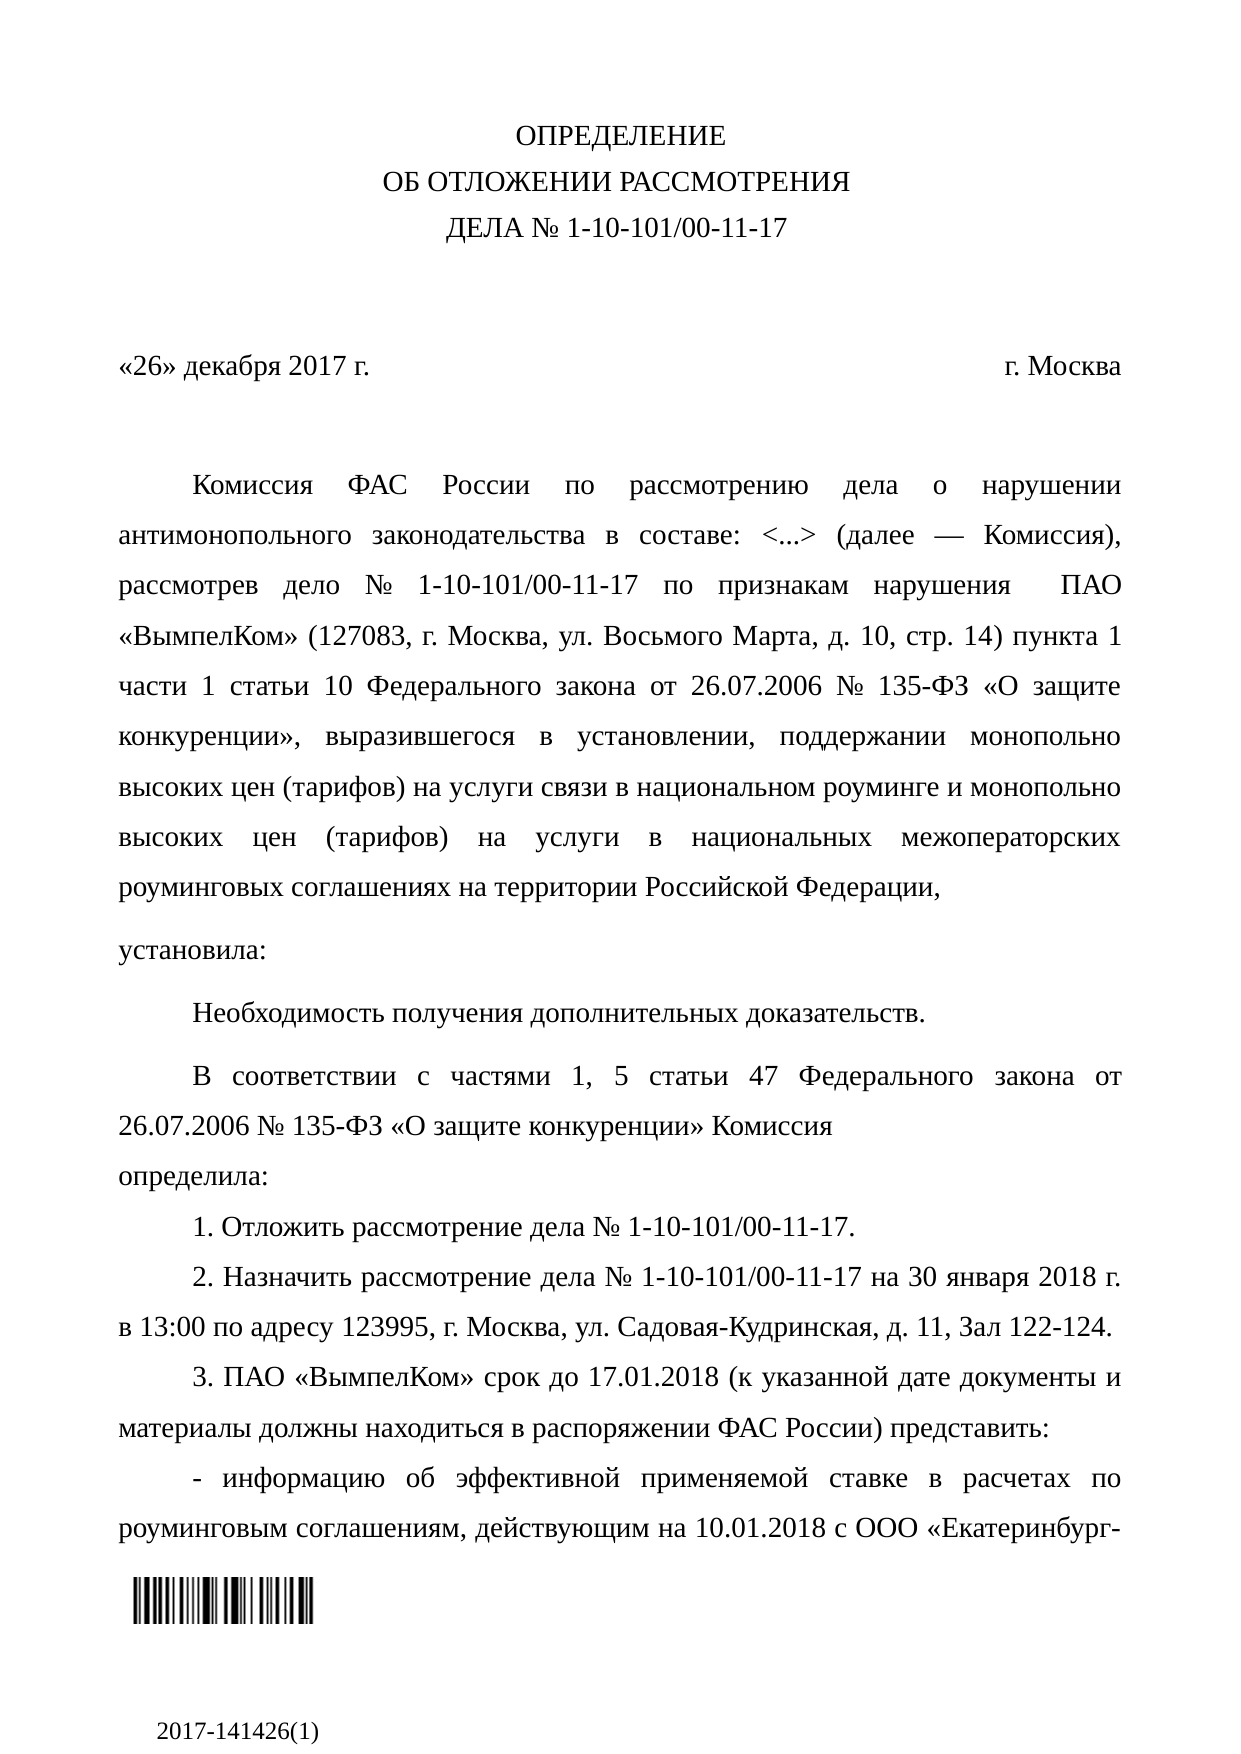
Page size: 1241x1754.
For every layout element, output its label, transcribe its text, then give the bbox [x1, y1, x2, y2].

text Комиссия ФАС России по рассмотрению дела о нарушении антимонопольного законодательства в составе: <...> (далее — Комиссия), рассмотрев дело № 1-10-101/00-11-17 по признакам нарушения ПАО «ВымпелКом» (127083, г. Москва, ул. Восьмого Марта, д. 10, стр. 14) пункта 1 части 1 статьи 10 Федерального закона от 26.07.2006 № 135-ФЗ «О защите конкуренции», выразившегося в установлении, поддержании монопольно высоких цен (тарифов) на услуги связи в национальном роуминге и монопольно высоких цен (тарифов) на услуги в национальных межоператорских роуминговых соглашениях на территории Российской Федерации, [118, 467, 1122, 903]
text «26» декабря 2017 г. г. Москва [118, 348, 1122, 411]
text 2. Назначить рассмотрение дела № 1-10-101/00-11-17 на 30 января 2018 г. в 13:00 по адресу 123995, г. Москва, ул. Садовая-Кудринская, д. 11, Зал 122-124. [118, 1259, 1122, 1343]
picture [118, 1577, 331, 1624]
text Необходимость получения дополнительных доказательств. [118, 995, 1122, 1028]
text установила: [118, 932, 1122, 966]
text ОБ ОТЛОЖЕНИИ РАССМОТРЕНИЯ [118, 164, 1122, 198]
text ОПРЕДЕЛЕНИЕ [119, 118, 1122, 152]
text ДЕЛА № 1-10-101/00-11-17 [118, 210, 1122, 244]
text - информацию об эффективной применяемой ставке в расчетах по роуминговым соглашениям, действующим на 10.01.2018 с ООО «Екатеринбург- [118, 1460, 1122, 1544]
text В соответствии с частями 1, 5 статьи 47 Федерального закона от 26.07.2006 № 135-ФЗ «О защите конкуренции» Комиссия [118, 1058, 1122, 1142]
text 3. ПАО «ВымпелКом» срок до 17.01.2018 (к указанной дате документы и материалы должны находиться в распоряжении ФАС России) представить: [118, 1359, 1122, 1443]
text определила: [118, 1158, 1122, 1192]
text 1. Отложить рассмотрение дела № 1-10-101/00-11-17. [118, 1209, 1122, 1242]
